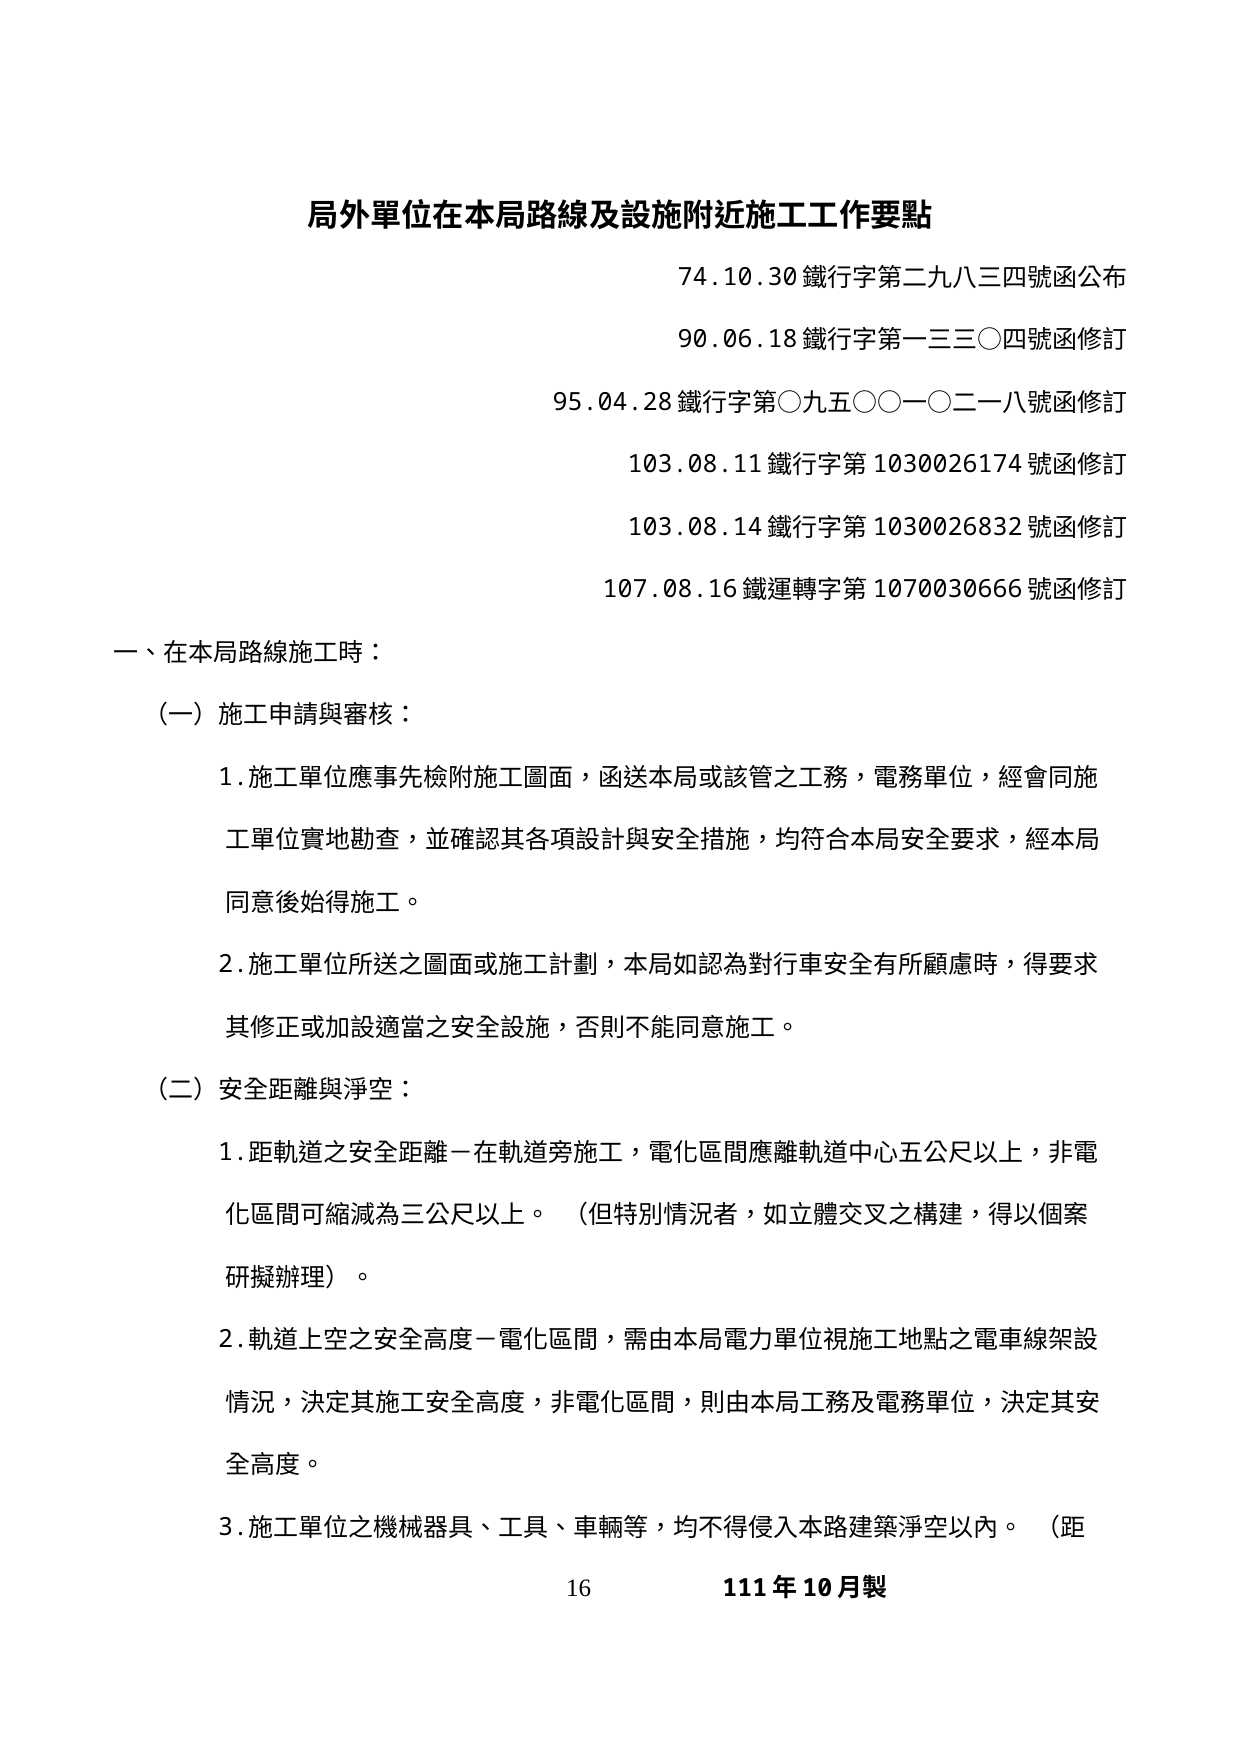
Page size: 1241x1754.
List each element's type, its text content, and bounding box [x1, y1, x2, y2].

text 74.10.30鐵行字第二九八三四號函公布 [113, 234, 1127, 296]
text 103.08.11鐵行字第1030026174號函修訂 [113, 421, 1127, 484]
text 103.08.14鐵行字第1030026832號函修訂 [113, 484, 1127, 546]
text 1.施工單位應事先檢附施工圖面，函送本局或該管之工務，電務單位，經會同施工單位實地勘查，並確認其各項設計與安全措施，均符合本局安全要求，經本局同意後始得施工。 [113, 734, 1102, 921]
text 90.06.18鐵行字第一三三○四號函修訂 [113, 296, 1127, 359]
text 2.施工單位所送之圖面或施工計劃，本局如認為對行車安全有所顧慮時，得要求其修正或加設適當之安全設施，否則不能同意施工。 [113, 921, 1102, 1046]
text 一、在本局路線施工時： [113, 609, 1127, 671]
text 95.04.28鐵行字第○九五○○一○二一八號函修訂 [113, 359, 1127, 421]
text 107.08.16鐵運轉字第1070030666號函修訂 [113, 546, 1127, 609]
text （二）安全距離與淨空： [113, 1046, 1127, 1109]
text 局外單位在本局路線及設施附近施工工作要點 [113, 171, 1127, 234]
text （一）施工申請與審核： [113, 671, 1127, 734]
text 1.距軌道之安全距離－在軌道旁施工，電化區間應離軌道中心五公尺以上，非電化區間可縮減為三公尺以上。 （但特別情況者，如立體交叉之構建，得以個案研擬辦理）。 [113, 1109, 1102, 1296]
text 2.軌道上空之安全高度－電化區間，需由本局電力單位視施工地點之電車線架設情況，決定其施工安全高度，非電化區間，則由本局工務及電務單位，決定其安全高度。 [113, 1296, 1102, 1484]
text 3.施工單位之機械器具、工具、車輛等，均不得侵入本路建築淨空以內。 （距 [113, 1484, 1102, 1546]
